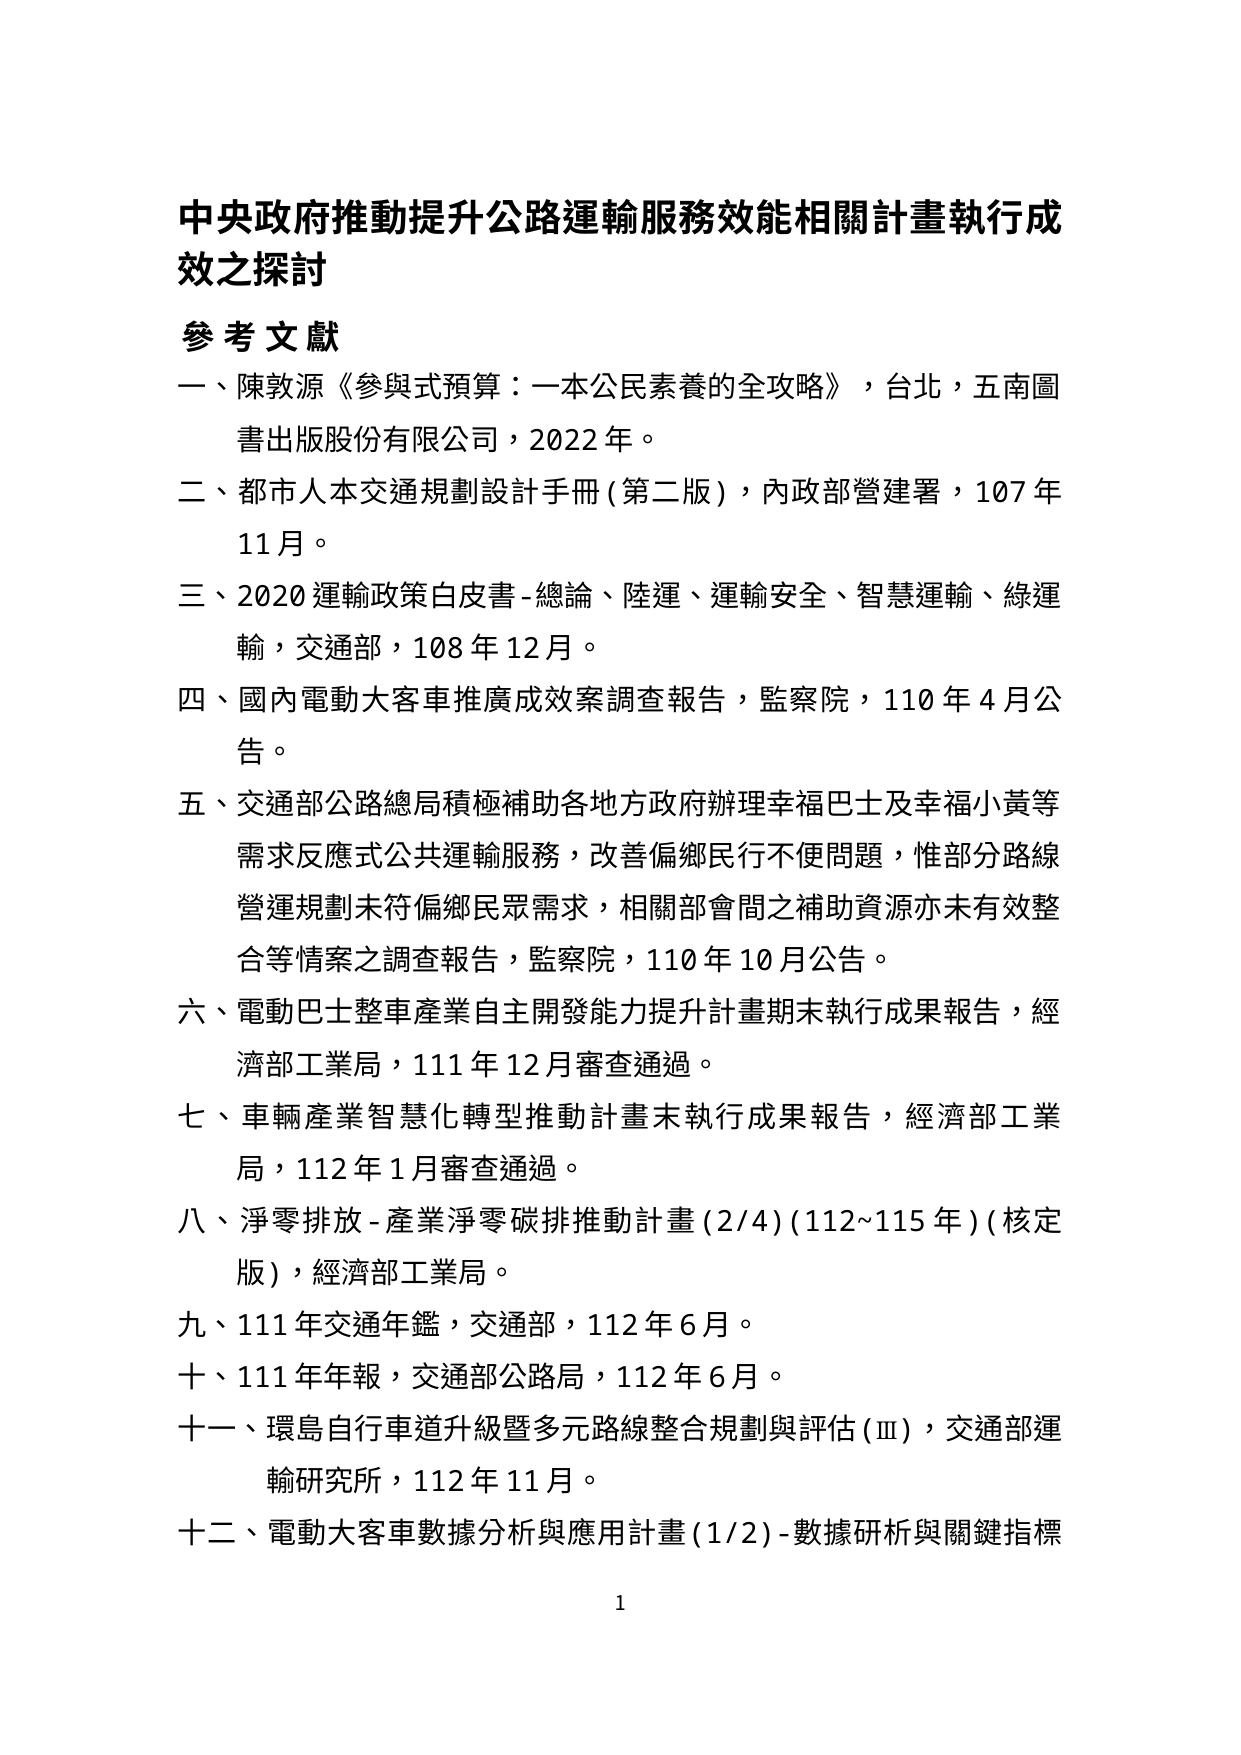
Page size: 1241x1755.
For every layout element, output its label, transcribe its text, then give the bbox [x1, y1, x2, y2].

text 十二、電動大客車數據分析與應用計畫(1/2)-數據研析與關鍵指標 [177, 1502, 1063, 1554]
text 四、國內電動大客車推廣成效案調查報告，監察院，110年4月公告。 [177, 669, 1063, 773]
text 中央政府推動提升公路運輸服務效能相關計畫執行成效之探討 [177, 189, 1063, 294]
subtitle 參考文獻 [177, 294, 1063, 356]
text 八、淨零排放-產業淨零碳排推動計畫(2/4)(112~115年)(核定版)，經濟部工業局。 [177, 1189, 1063, 1294]
text 二、都市人本交通規劃設計手冊(第二版)，內政部營建署，107年11月。 [177, 460, 1063, 564]
text 三、2020運輸政策白皮書-總論、陸運、運輸安全、智慧運輸、綠運輸，交通部，108年12月。 [177, 564, 1063, 669]
text 十一、環島自行車道升級暨多元路線整合規劃與評估(Ⅲ)，交通部運輸研究所，112年11月。 [177, 1398, 1063, 1502]
text 九、111年交通年鑑，交通部，112年6月。 [177, 1294, 1063, 1346]
text 一、陳敦源《參與式預算：一本公民素養的全攻略》，台北，五南圖書出版股份有限公司，2022年。 [177, 356, 1063, 460]
text 五、交通部公路總局積極補助各地方政府辦理幸福巴士及幸福小黃等需求反應式公共運輸服務，改善偏鄉民行不便問題，惟部分路線營運規劃未符偏鄉民眾需求，相關部會間之補助資源亦未有效整合等情案之調查報告，監察院，110年10月公告。 [177, 773, 1063, 981]
text 六、電動巴士整車產業自主開發能力提升計畫期末執行成果報告，經濟部工業局，111年12月審查通過。 [177, 981, 1063, 1085]
text 十、111年年報，交通部公路局，112年6月。 [177, 1346, 1063, 1398]
text 七、車輛產業智慧化轉型推動計畫末執行成果報告，經濟部工業局，112年1月審查通過。 [177, 1085, 1063, 1189]
